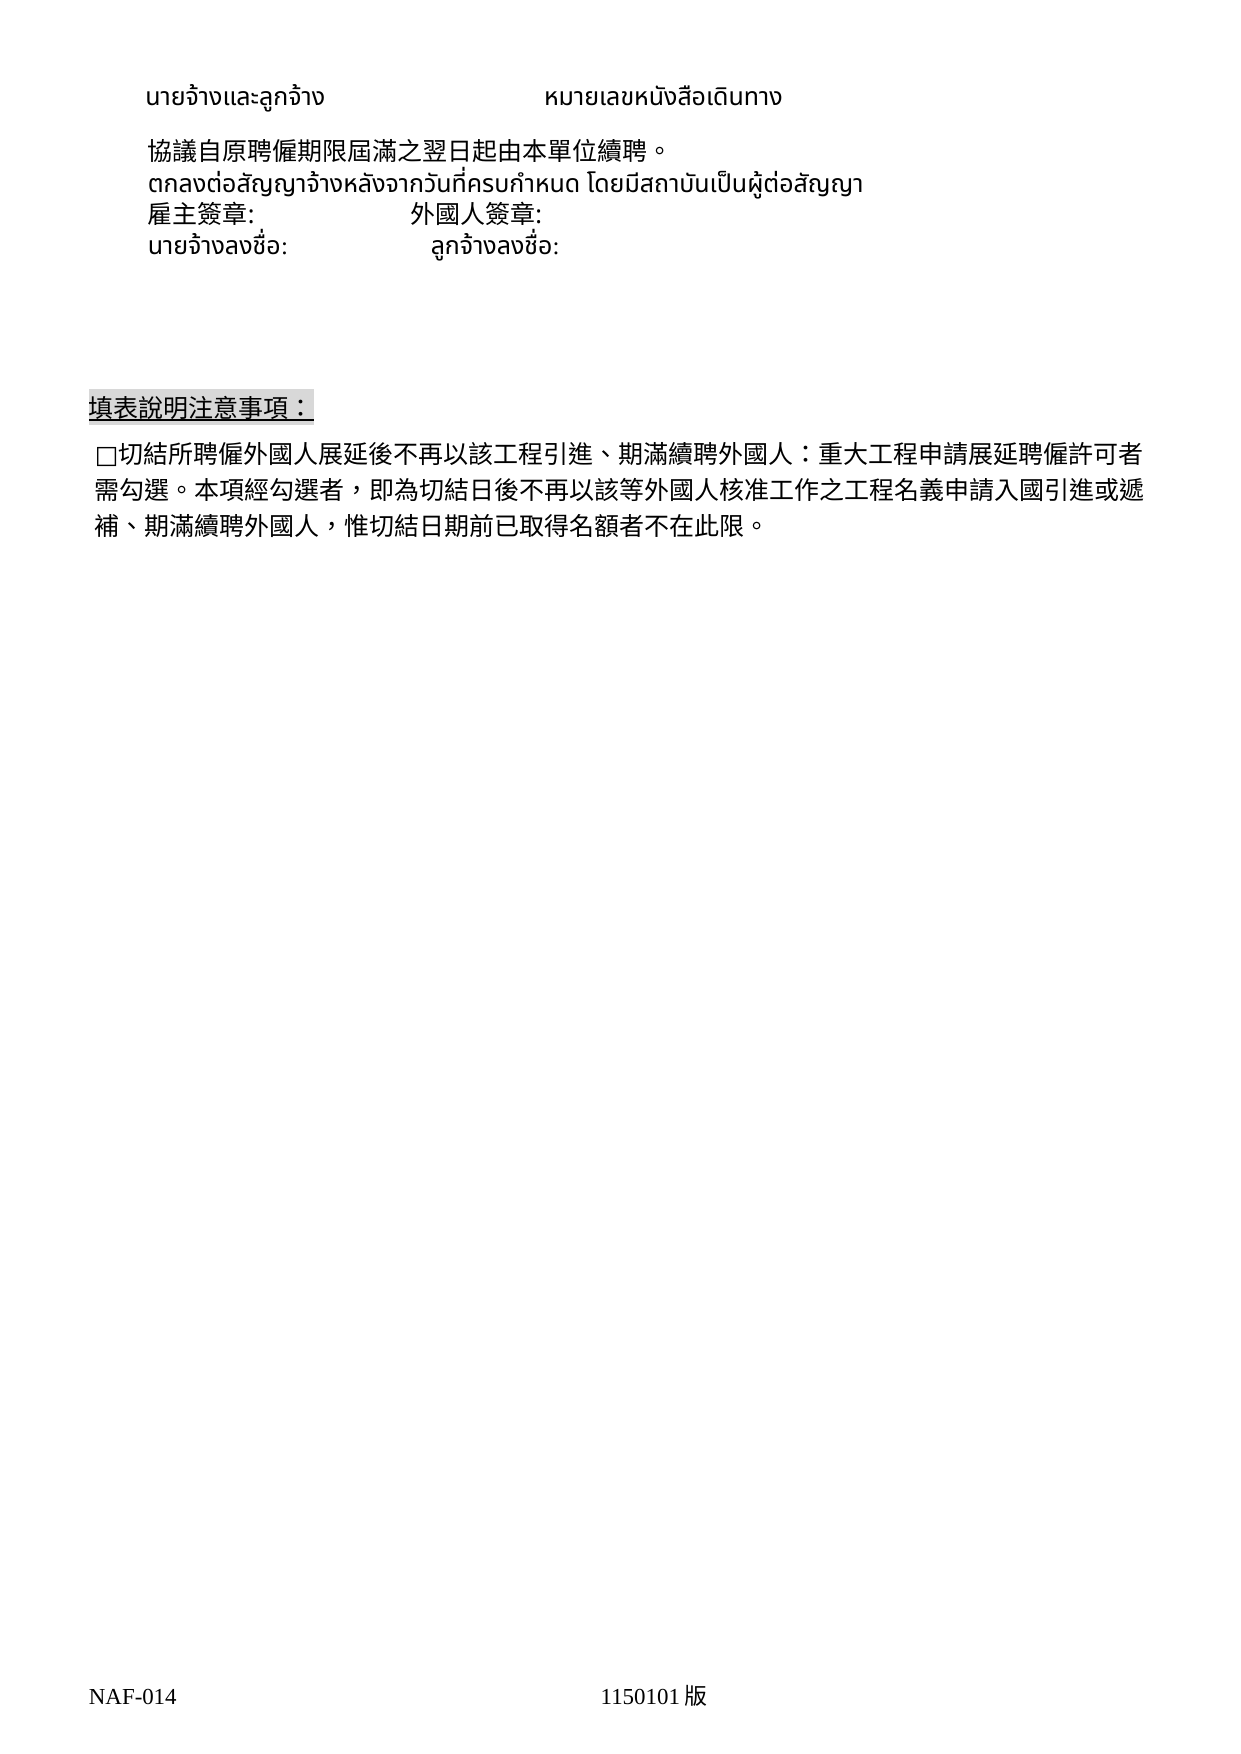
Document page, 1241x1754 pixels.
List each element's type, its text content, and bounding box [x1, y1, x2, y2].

text 填表說明注意事項： [89, 388, 1146, 425]
text ตกลงต่อสัญญาจ้างหลังจากวันที่ครบกำหนด โดยมีสถาบันเป็นผู้ต่อสัญญา [148, 167, 1140, 198]
text □切結所聘僱外國人展延後不再以該工程引進、期滿續聘外國人：重大工程申請展延聘僱許可者需勾選。本項經勾選者，即為切結日後不再以該等外國人核准工作之工程名義申請入國引進或遞補、期滿續聘外國人，惟切結日期前已取得名額者不在此限。 [94, 434, 1146, 543]
text 協議自原聘僱期限屆滿之翌日起由本單位續聘。 [148, 136, 1146, 167]
text นายจ้างและลูกจ้าง หมายเลขหนังสือเดินทาง [139, 61, 1152, 136]
text 雇主簽章: 外國人簽章: [148, 198, 1140, 229]
text นายจ้างลงชื่อ: ลูกจ้างลงชื่อ: [101, 229, 1140, 261]
